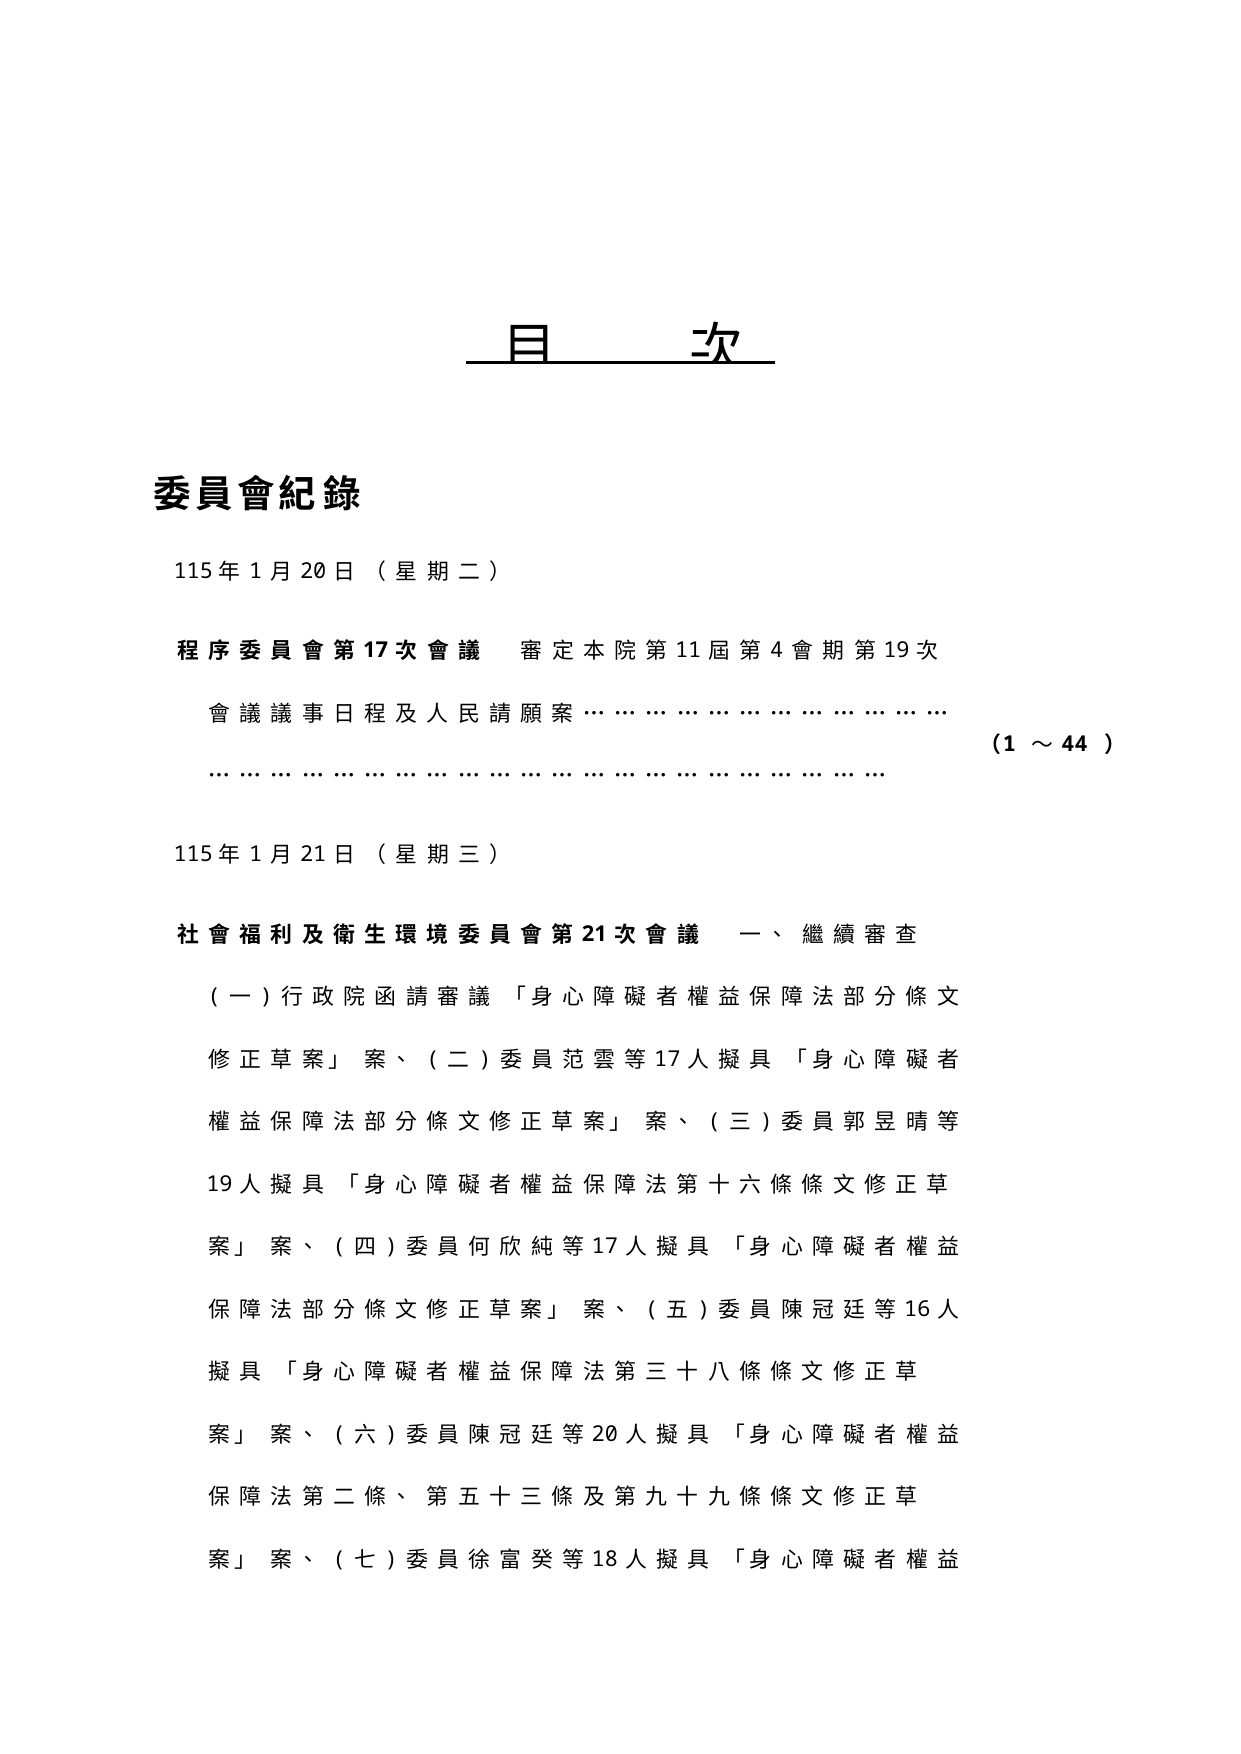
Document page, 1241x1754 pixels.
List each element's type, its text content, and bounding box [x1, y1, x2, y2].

table_cell 1 [986, 618, 1023, 806]
table_cell ～ [1023, 618, 1053, 806]
table_cell [1053, 901, 1091, 1589]
table_header 目 次 [466, 281, 774, 361]
table_cell ） [1091, 618, 1108, 806]
table_cell 程序委員會第17次會議 審定本院第11屆第4會期第19次會議議事日程及人民請願案………………………………………………………………………………………… [150, 618, 967, 806]
table_cell ） [1091, 901, 1108, 1589]
table_cell （ [967, 901, 986, 1589]
table_cell [1023, 901, 1053, 1589]
table_cell 45 [986, 901, 1023, 1589]
table_header 委員會紀錄 115年1月20日（星期二） [150, 443, 1108, 618]
table_cell 115年1月21日（星期三） [150, 806, 1108, 901]
table_cell 44 [1053, 618, 1091, 806]
table_cell 社會福利及衛生環境委員會第21次會議 一、繼續審查(一)行政院函請審議「身心障礙者權益保障法部分條文修正草案」案、(二)委員范雲等17人擬具「身心障礙者權益保障法部分條文修正草案」案、(三)委員郭昱晴等19人擬具「身心障礙者權益保障法第十六條條文修正草案」案、(四)委員何欣純等17人擬具「身心障礙者權益保障法部分條文修正草案」案、(五)委員陳冠廷等16人擬具「身心障礙者權益保障法第三十八條條文修正草案」案、(六)委員陳冠廷等20人擬具「身心障礙者權益保障法第二條、第五十三條及第九十九條條文修正草案」案、(七)委員徐富癸等18人擬具「身心障礙者權益 [150, 901, 967, 1589]
table_cell （ [967, 618, 986, 806]
